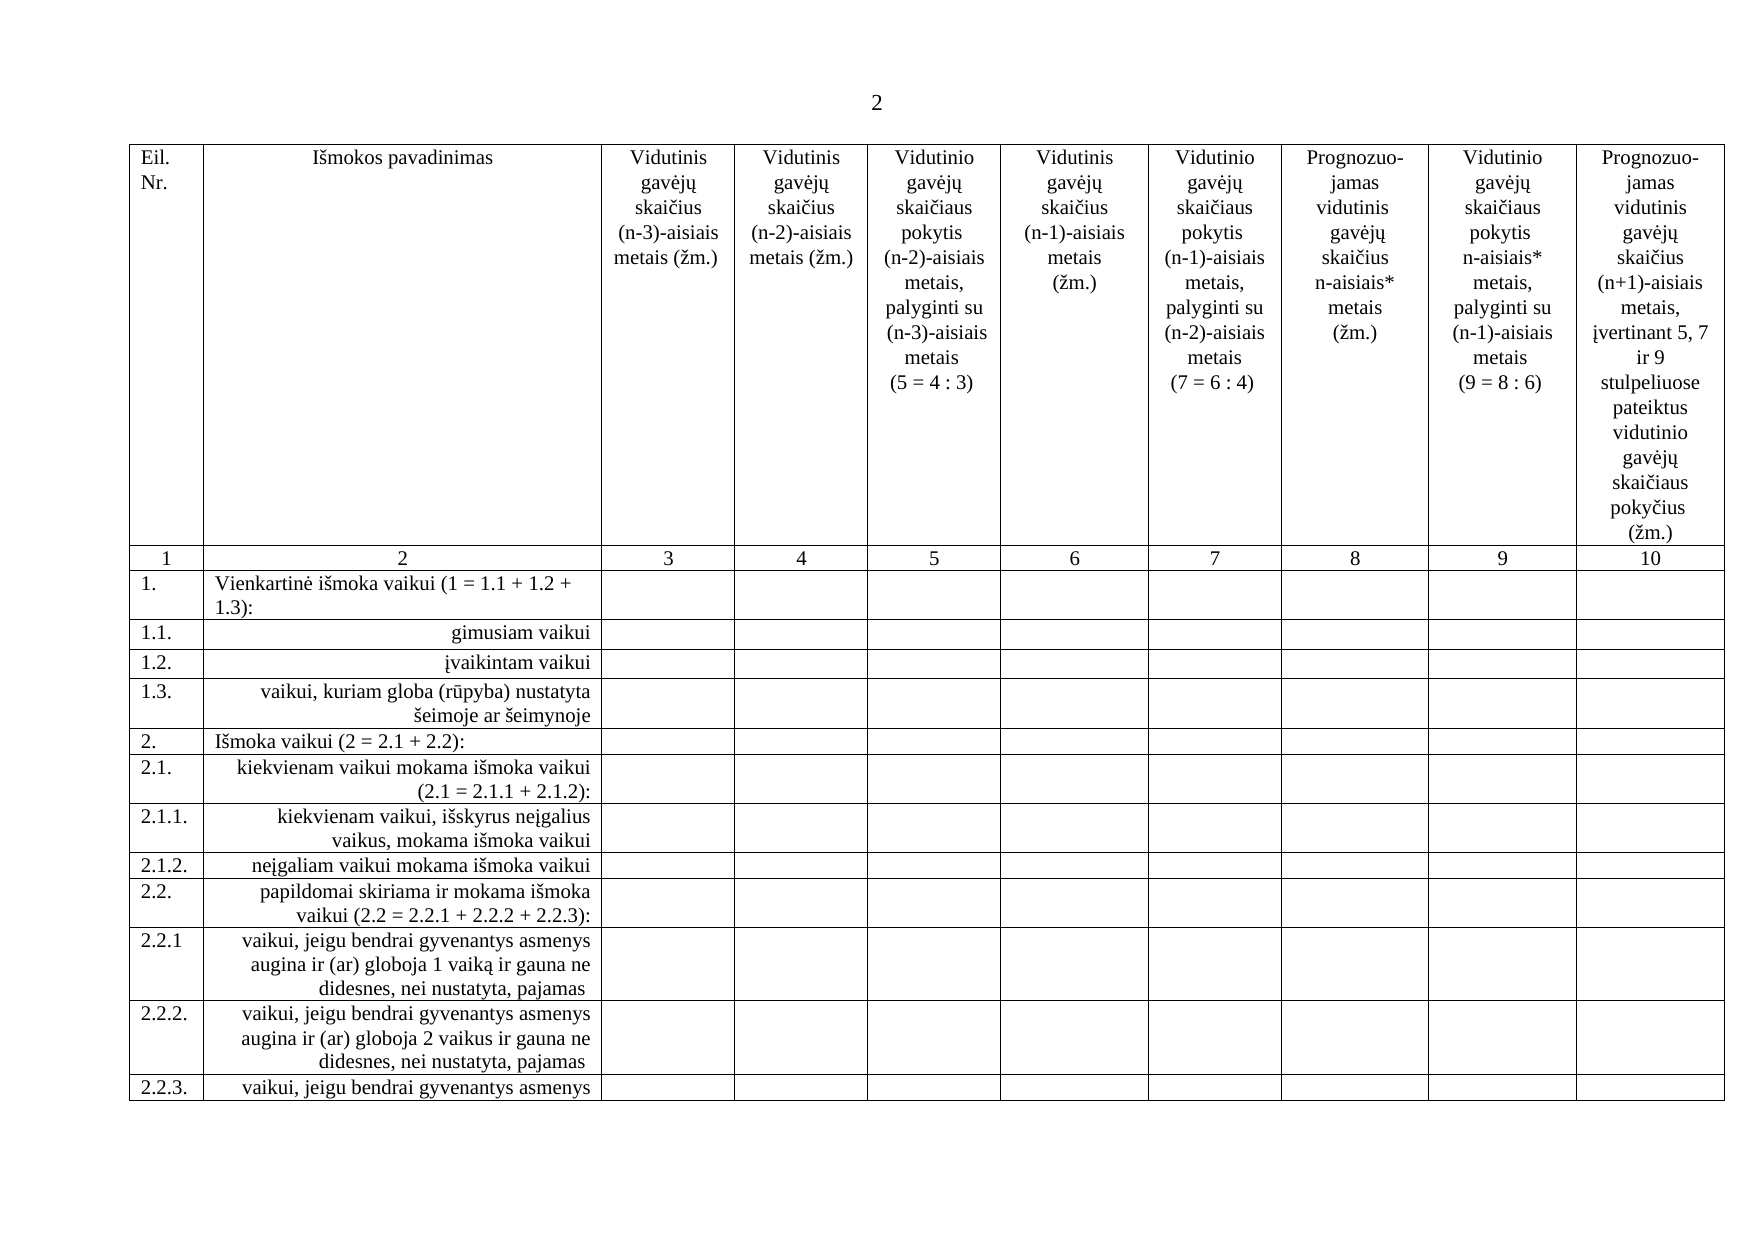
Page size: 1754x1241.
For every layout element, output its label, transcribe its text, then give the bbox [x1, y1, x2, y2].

table_cell [735, 755, 867, 803]
table_cell 2.2.3. [130, 1075, 203, 1099]
table_cell [1149, 804, 1281, 852]
table_cell [1429, 650, 1576, 678]
table_cell įvaikintam vaikui [204, 650, 601, 678]
table_cell [1001, 853, 1148, 878]
table_cell [868, 729, 1000, 753]
table_cell [1149, 1001, 1281, 1073]
table_cell 7 [1149, 546, 1281, 569]
table_cell 2.2. [130, 879, 203, 927]
table_cell [602, 853, 734, 878]
table_cell [1429, 620, 1576, 648]
table_cell [735, 1001, 867, 1073]
table_cell [1149, 755, 1281, 803]
table_header Išmokos pavadinimas [204, 145, 601, 544]
table_cell [1282, 650, 1428, 678]
table_header Vidutinis gavėjų skaičius (n-3)-aisiais metais (žm.) [602, 145, 734, 544]
table_cell 1.2. [130, 650, 203, 678]
table_cell [1282, 853, 1428, 878]
table_cell [1282, 571, 1428, 619]
table_cell [1001, 1001, 1148, 1073]
table_cell [602, 804, 734, 852]
table_cell [868, 620, 1000, 648]
table_cell 4 [735, 546, 867, 569]
table_cell [868, 804, 1000, 852]
table_cell [1149, 679, 1281, 727]
table_cell [1429, 804, 1576, 852]
table_cell 2 [204, 546, 601, 569]
table_cell [1429, 1075, 1576, 1099]
table_cell [602, 928, 734, 1000]
table_cell [1149, 650, 1281, 678]
table_cell [1149, 853, 1281, 878]
table_cell [1429, 755, 1576, 803]
table_cell 2. [130, 729, 203, 753]
table_cell [868, 879, 1000, 927]
table_cell [735, 679, 867, 727]
table_cell [1149, 879, 1281, 927]
table_cell [1577, 853, 1724, 878]
table_cell [735, 879, 867, 927]
table_cell 2.1.2. [130, 853, 203, 878]
table_cell [1282, 804, 1428, 852]
table_cell [602, 650, 734, 678]
table_cell 6 [1001, 546, 1148, 569]
table_cell vaikui, kuriam globa (rūpyba) nustatyta šeimoje ar šeimynoje [204, 679, 601, 727]
table_cell [735, 729, 867, 753]
table_cell [1001, 879, 1148, 927]
table_cell 1 [130, 546, 203, 569]
table_cell [1001, 755, 1148, 803]
table_cell [735, 853, 867, 878]
table_cell [1577, 755, 1724, 803]
table_cell 1.3. [130, 679, 203, 727]
table_cell [1001, 729, 1148, 753]
table_cell [868, 928, 1000, 1000]
table_cell [1001, 620, 1148, 648]
table_cell papildomai skiriama ir mokama išmoka vaikui (2.2 = 2.2.1 + 2.2.2 + 2.2.3): [204, 879, 601, 927]
table_cell [735, 650, 867, 678]
table_cell [868, 755, 1000, 803]
table_cell [1001, 804, 1148, 852]
table_cell [1149, 928, 1281, 1000]
table_cell 9 [1429, 546, 1576, 569]
table_cell [602, 755, 734, 803]
table_cell 5 [868, 546, 1000, 569]
table_cell [1149, 571, 1281, 619]
table_cell 3 [602, 546, 734, 569]
table_cell [602, 729, 734, 753]
table_cell [602, 571, 734, 619]
table_header Vidutinio gavėjų skaičiaus pokytis n-aisiais* metais, palyginti su (n-1)-aisiais metais (9 = 8 : 6) [1429, 145, 1576, 544]
table_cell kiekvienam vaikui mokama išmoka vaikui (2.1 = 2.1.1 + 2.1.2): [204, 755, 601, 803]
table_cell [1577, 729, 1724, 753]
table_cell [1282, 729, 1428, 753]
table_cell [1282, 928, 1428, 1000]
table_cell [1282, 1075, 1428, 1099]
table_cell [1577, 928, 1724, 1000]
table_cell [1001, 650, 1148, 678]
table_cell [1282, 755, 1428, 803]
table_cell [1149, 1075, 1281, 1099]
table_cell [735, 571, 867, 619]
table_cell [868, 571, 1000, 619]
table_cell [1282, 879, 1428, 927]
table_cell [1577, 1001, 1724, 1073]
table_cell 10 [1577, 546, 1724, 569]
table_cell [1577, 571, 1724, 619]
table_cell [602, 679, 734, 727]
table_cell [868, 853, 1000, 878]
table_cell [1282, 679, 1428, 727]
table_cell 2.2.1 [130, 928, 203, 1000]
table_cell [1149, 729, 1281, 753]
table_cell kiekvienam vaikui, išskyrus neįgalius vaikus, mokama išmoka vaikui [204, 804, 601, 852]
table_cell [1282, 620, 1428, 648]
table_cell 2.1.1. [130, 804, 203, 852]
table_header Vidutinis gavėjų skaičius (n-2)-aisiais metais (žm.) [735, 145, 867, 544]
table_cell 8 [1282, 546, 1428, 569]
table_cell neįgaliam vaikui mokama išmoka vaikui [204, 853, 601, 878]
table_cell [735, 1075, 867, 1099]
table_cell [602, 879, 734, 927]
table_cell Išmoka vaikui (2 = 2.1 + 2.2): [204, 729, 601, 753]
table_cell [735, 804, 867, 852]
table_cell [868, 679, 1000, 727]
table_cell [1429, 928, 1576, 1000]
table_header Vidutinio gavėjų skaičiaus pokytis (n-2)-aisiais metais, palyginti su (n-3)-aisiais metais (5 = 4 : 3) [868, 145, 1000, 544]
table_cell [602, 1075, 734, 1099]
table_cell 1.1. [130, 620, 203, 648]
table_cell [1577, 804, 1724, 852]
table_cell [1001, 571, 1148, 619]
table_cell [1429, 729, 1576, 753]
table_header Eil. Nr. [130, 145, 203, 544]
table_cell [1429, 571, 1576, 619]
table_cell vaikui, jeigu bendrai gyvenantys asmenys augina ir (ar) globoja 2 vaikus ir gauna ne didesnes, nei nustatyta, pajamas [204, 1001, 601, 1073]
table_cell [1001, 679, 1148, 727]
table_cell 2.2.2. [130, 1001, 203, 1073]
table_header Prognozuo-jamas vidutinis gavėjų skaičius n-aisiais* metais (žm.) [1282, 145, 1428, 544]
table_cell [1149, 620, 1281, 648]
table_cell [1429, 679, 1576, 727]
table_cell [1577, 650, 1724, 678]
table_cell [1429, 853, 1576, 878]
table_cell 1. [130, 571, 203, 619]
table_cell [602, 620, 734, 648]
table_cell [1577, 620, 1724, 648]
table_cell gimusiam vaikui [204, 620, 601, 648]
table_cell [1282, 1001, 1428, 1073]
table_cell [1429, 1001, 1576, 1073]
table_cell [1429, 879, 1576, 927]
table_header Prognozuo- jamas vidutinis gavėjų skaičius (n+1)-aisiais metais, įvertinant 5, 7 ir 9 stulpeliuose pateiktus vidutinio gavėjų skaičiaus pokyčius (žm.) [1577, 145, 1724, 544]
table_cell vaikui, jeigu bendrai gyvenantys asmenys [204, 1075, 601, 1099]
table_header Vidutinis gavėjų skaičius (n-1)-aisiais metais (žm.) [1001, 145, 1148, 544]
table_cell [868, 1001, 1000, 1073]
table_cell vaikui, jeigu bendrai gyvenantys asmenys augina ir (ar) globoja 1 vaiką ir gauna ne didesnes, nei nustatyta, pajamas [204, 928, 601, 1000]
table_cell [735, 928, 867, 1000]
table_cell [602, 1001, 734, 1073]
table_cell [735, 620, 867, 648]
table_cell [1001, 1075, 1148, 1099]
table_cell Vienkartinė išmoka vaikui (1 = 1.1 + 1.2 + 1.3): [204, 571, 601, 619]
table_cell 2.1. [130, 755, 203, 803]
table_header Vidutinio gavėjų skaičiaus pokytis (n-1)-aisiais metais, palyginti su (n-2)-aisiais metais (7 = 6 : 4) [1149, 145, 1281, 544]
table_cell [1577, 1075, 1724, 1099]
table_cell [1001, 928, 1148, 1000]
table_cell [868, 650, 1000, 678]
table_cell [868, 1075, 1000, 1099]
table_cell [1577, 679, 1724, 727]
table_cell [1577, 879, 1724, 927]
